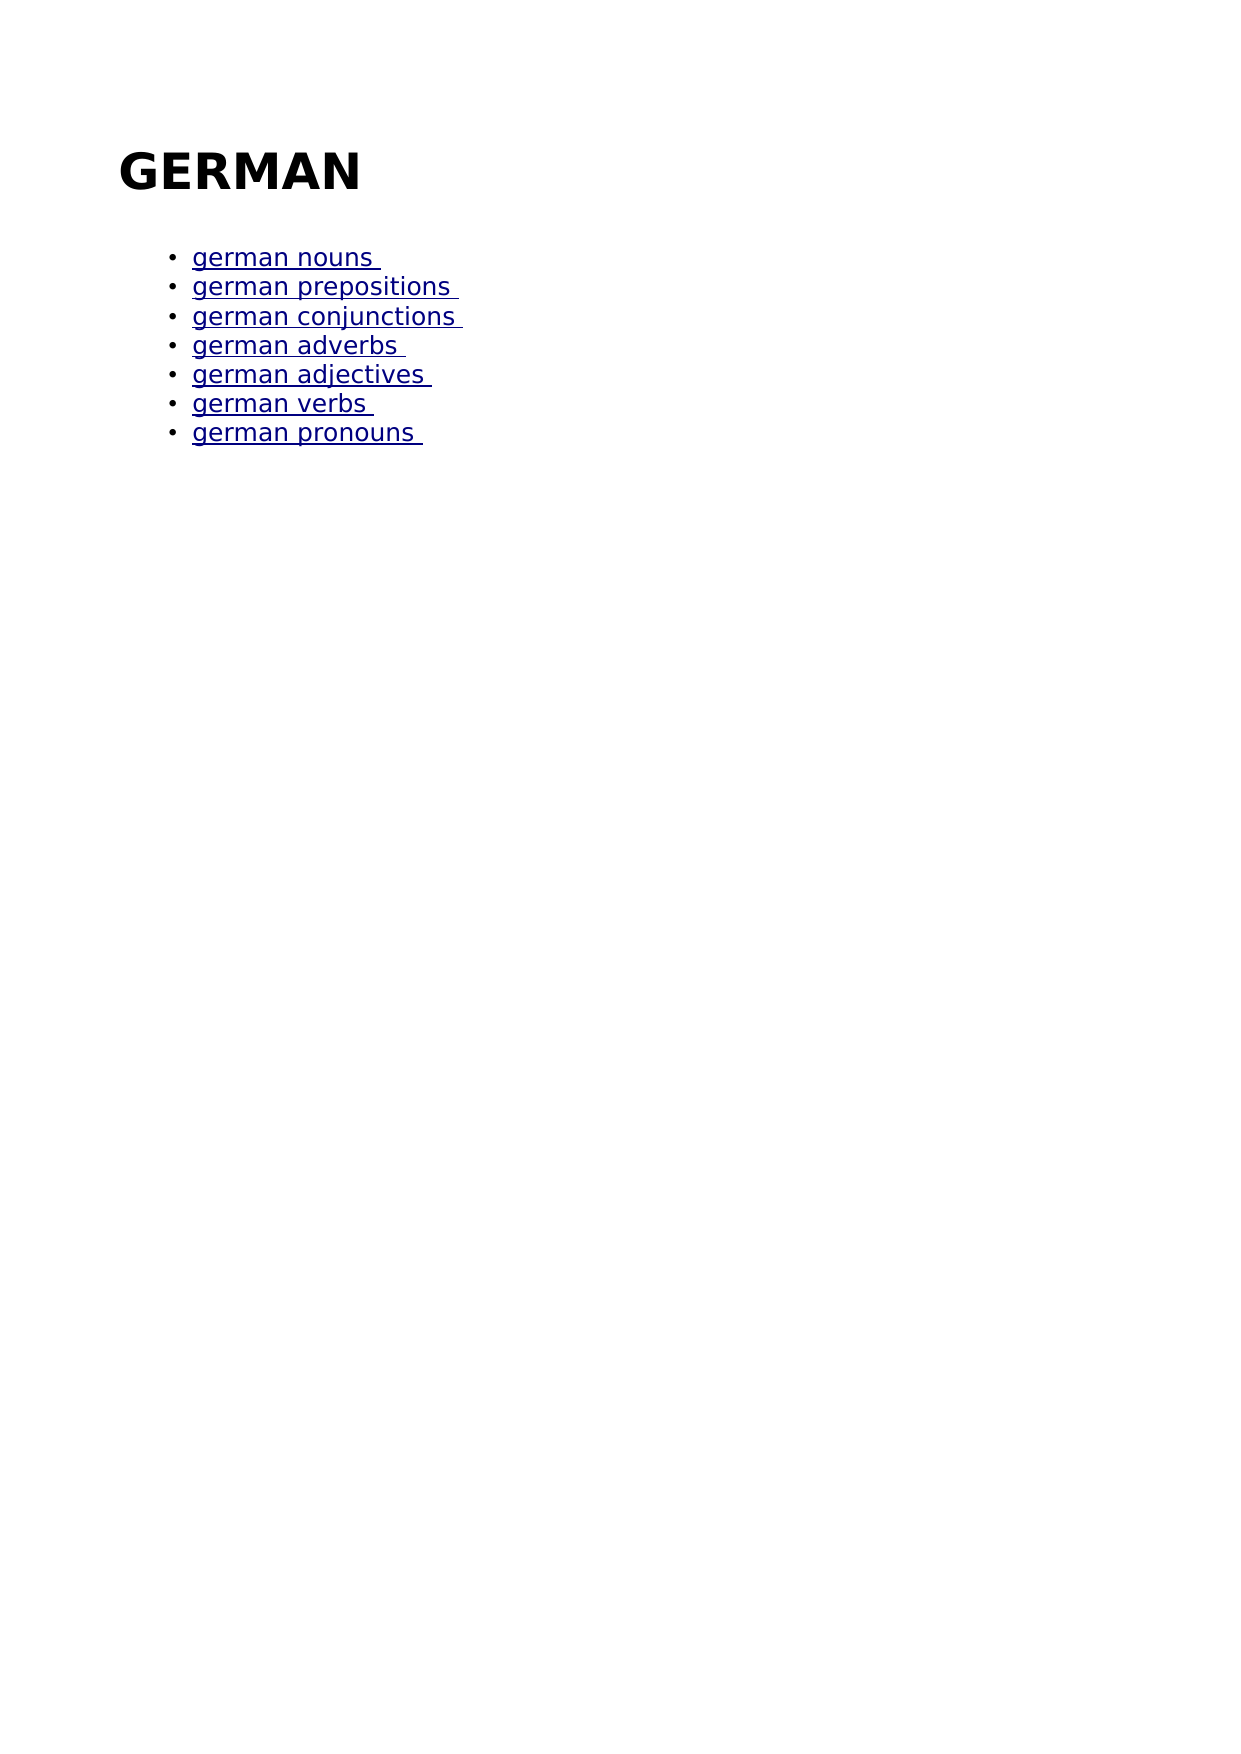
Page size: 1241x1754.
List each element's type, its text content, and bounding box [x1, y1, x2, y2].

list german prepositions [177, 272, 1122, 302]
list german pronouns [177, 418, 1122, 447]
list german nouns [177, 243, 1122, 272]
list german conjunctions [177, 302, 1122, 331]
subtitle GERMAN [118, 143, 1122, 201]
list german adjectives [177, 360, 1122, 389]
list german verbs [177, 389, 1122, 418]
list german adverbs [177, 331, 1122, 360]
